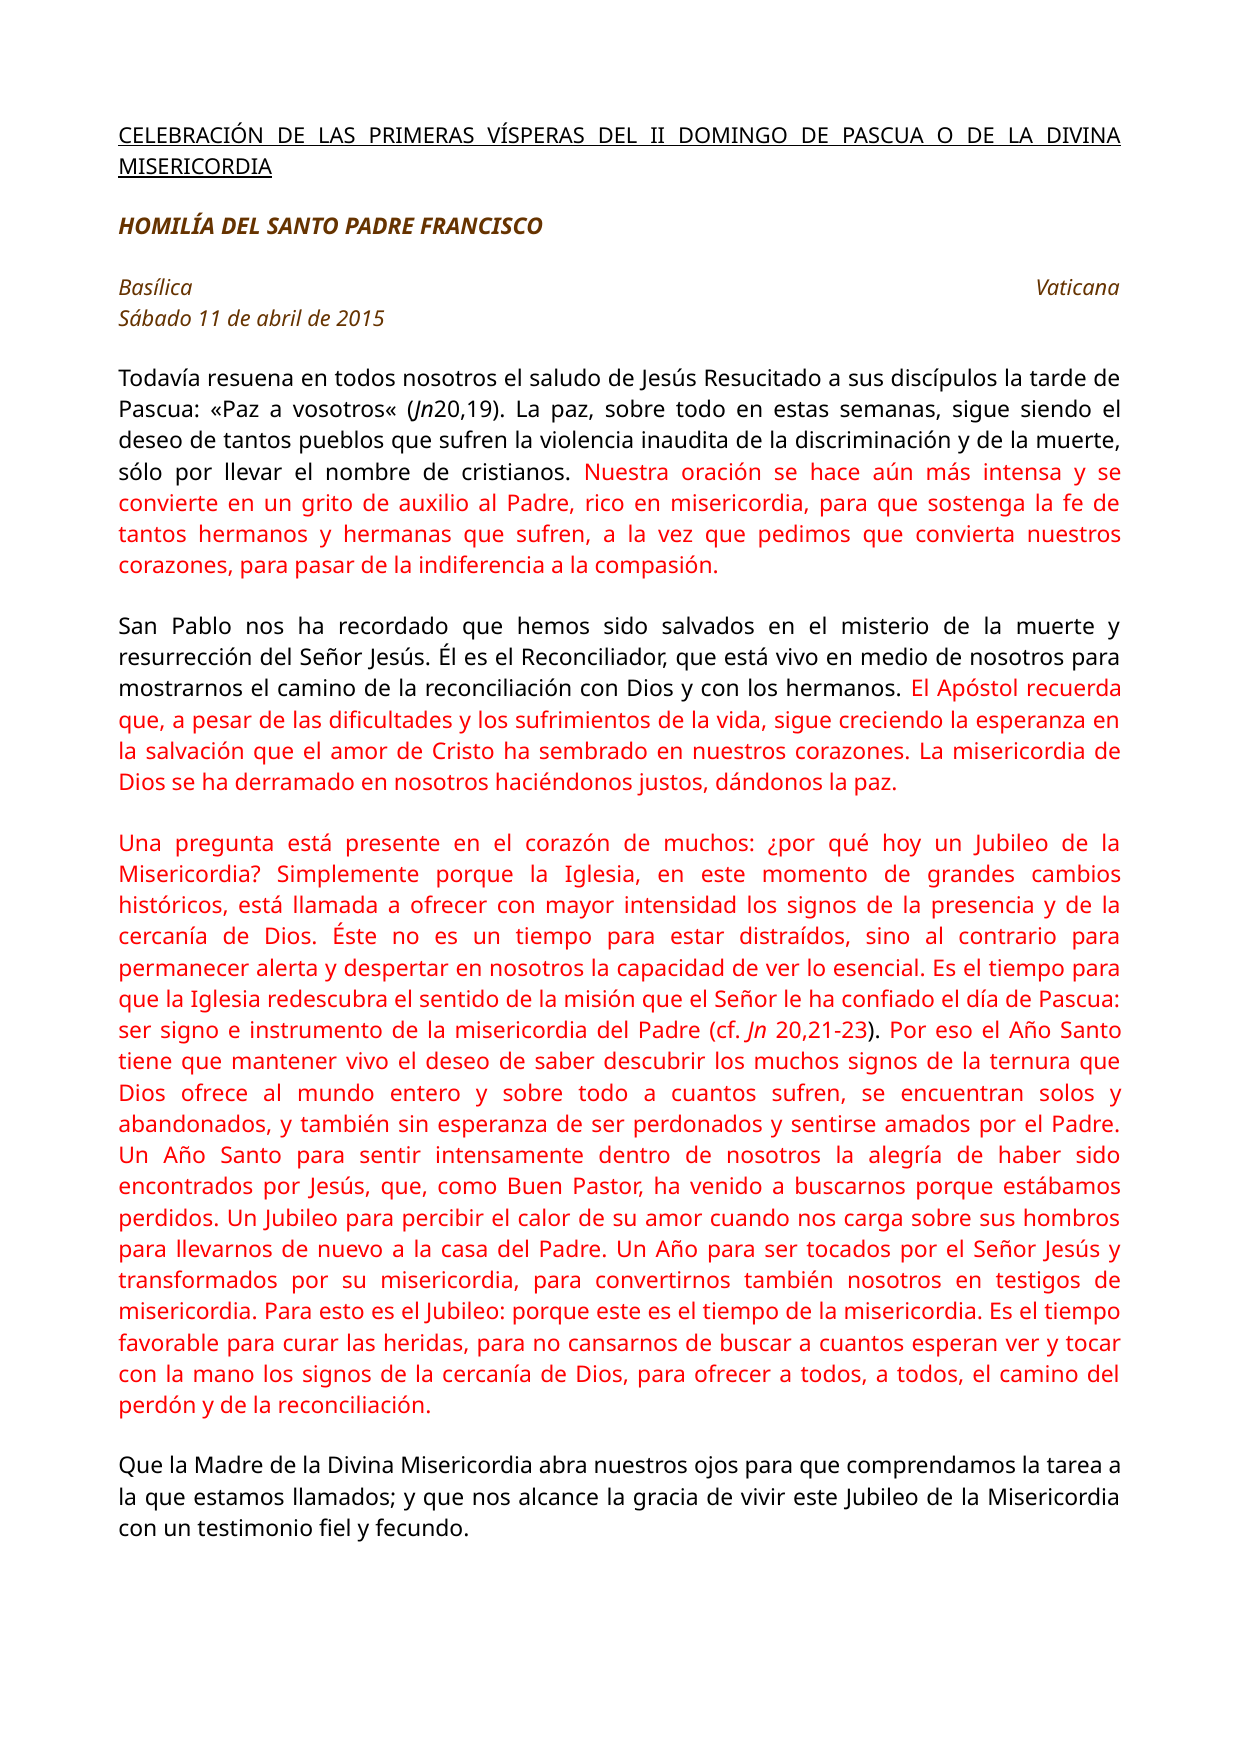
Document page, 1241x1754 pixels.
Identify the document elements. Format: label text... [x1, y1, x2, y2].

text CELEBRACIÓN DE LAS PRIMERAS VÍSPERAS DEL II DOMINGO DE PASCUA O DE LA DIVINA MISERICORDIA [118, 118, 1122, 181]
text Basílica Vaticana Sábado 11 de abril de 2015 [118, 270, 1122, 333]
text Una pregunta está presente en el corazón de muchos: ¿por qué hoy un Jubileo de la Misericordia? Simplemente porque la Iglesia, en este momento de grandes cambios históricos, está llamada a ofrecer con mayor intensidad los signos de la presencia y de la cercanía de Dios. Éste no es un tiempo para estar distraídos, sino al contrario para permanecer alerta y despertar en nosotros la capacidad de ver lo esencial. Es el tiempo para que la Iglesia redescubra el sentido de la misión que el Señor le ha confiado el día de Pascua: ser signo e instrumento de la misericordia del Padre (cf. Jn 20,21-23). Por eso el Año Santo tiene que mantener vivo el deseo de saber descubrir los muchos signos de la ternura que Dios ofrece al mundo entero y sobre todo a cuantos sufren, se encuentran solos y abandonados, y también sin esperanza de ser perdonados y sentirse amados por el Padre. Un Año Santo para sentir intensamente dentro de nosotros la alegría de haber sido encontrados por Jesús, que, como Buen Pastor, ha venido a buscarnos porque estábamos perdidos. Un Jubileo para percibir el calor de su amor cuando nos carga sobre sus hombros para llevarnos de nuevo a la casa del Padre. Un Año para ser tocados por el Señor Jesús y transformados por su misericordia, para convertirnos también nosotros en testigos de misericordia. Para esto es el Jubileo: porque este es el tiempo de la misericordia. Es el tiempo favorable para curar las heridas, para no cansarnos de buscar a cuantos esperan ver y tocar con la mano los signos de la cercanía de Dios, para ofrecer a todos, a todos, el camino del perdón y de la reconciliación. [118, 826, 1122, 1420]
text San Pablo nos ha recordado que hemos sido salvados en el misterio de la muerte y resurrección del Señor Jesús. Él es el Reconciliador, que está vivo en medio de nosotros para mostrarnos el camino de la reconciliación con Dios y con los hermanos. El Apóstol recuerda que, a pesar de las dificultades y los sufrimientos de la vida, sigue creciendo la esperanza en la salvación que el amor de Cristo ha sembrado en nuestros corazones. La misericordia de Dios se ha derramado en nosotros haciéndonos justos, dándonos la paz. [118, 610, 1122, 797]
text HOMILÍA DEL SANTO PADRE FRANCISCO [118, 210, 1122, 241]
text Que la Madre de la Divina Misericordia abra nuestros ojos para que comprendamos la tarea a la que estamos llamados; y que nos alcance la gracia de vivir este Jubileo de la Misericordia con un testimonio fiel y fecundo. [118, 1449, 1122, 1543]
text Todavía resuena en todos nosotros el saludo de Jesús Resucitado a sus discípulos la tarde de Pascua: «Paz a vosotros« (Jn20,19). La paz, sobre todo en estas semanas, sigue siendo el deseo de tantos pueblos que sufren la violencia inaudita de la discriminación y de la muerte, sólo por llevar el nombre de cristianos. Nuestra oración se hace aún más intensa y se convierte en un grito de auxilio al Padre, rico en misericordia, para que sostenga la fe de tantos hermanos y hermanas que sufren, a la vez que pedimos que convierta nuestros corazones, para pasar de la indiferencia a la compasión. [118, 362, 1122, 581]
